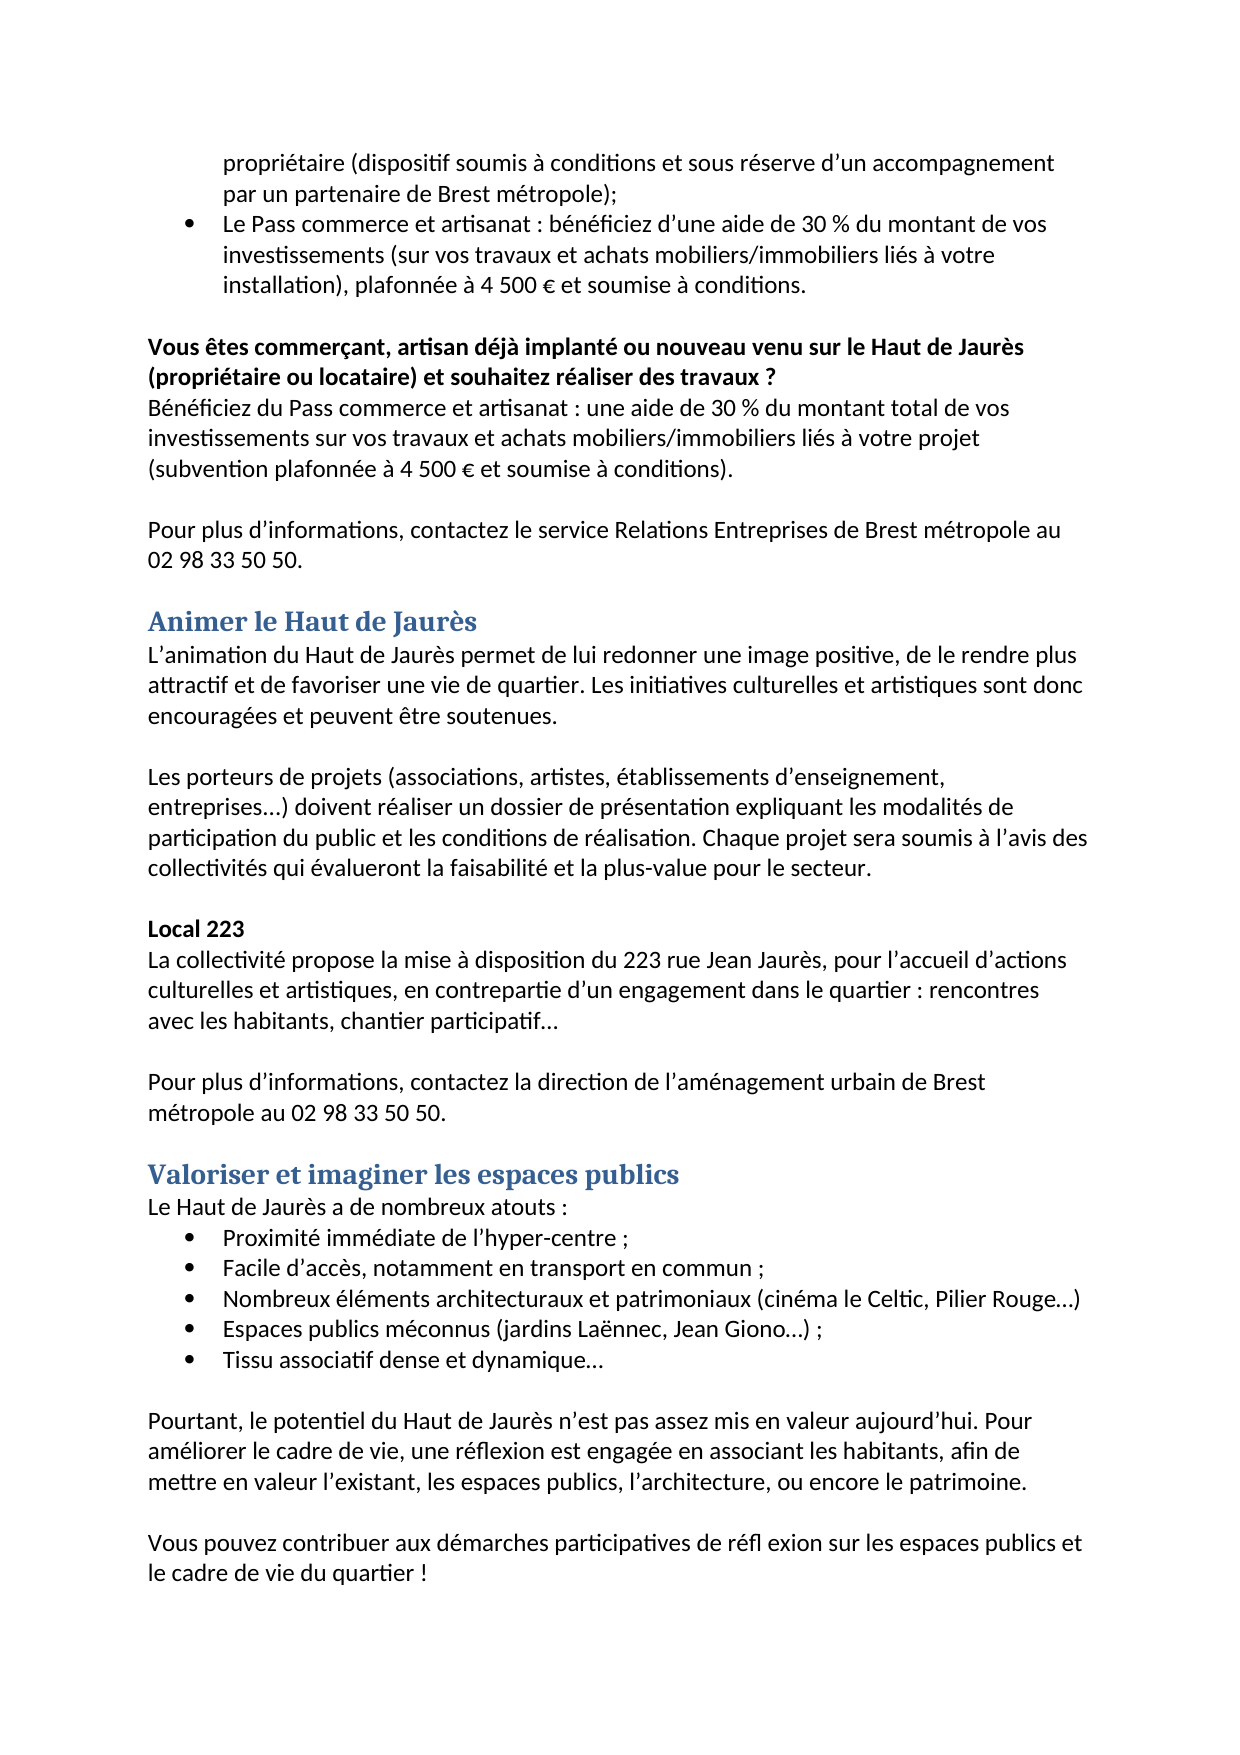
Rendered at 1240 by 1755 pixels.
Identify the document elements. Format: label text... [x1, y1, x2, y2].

list Proximité immédiate de l’hyper-centre ; [185, 1222, 1092, 1252]
list Espaces publics méconnus (jardins Laënnec, Jean Giono…) ; [185, 1313, 1092, 1344]
text L’animation du Haut de Jaurès permet de lui redonner une image positive, de le rendre plus attractif et de favoriser une vie de quartier. Les initiatives culturelles et artistiques sont donc encouragées et peuvent être soutenues. [148, 639, 1092, 731]
list Le Pass commerce et artisanat : bénéficiez d’une aide de 30 % du montant de vos investissements (sur vos travaux et achats mobiliers/immobiliers liés à votre installation), plafonnée à 4 500 € et soumise à conditions. [185, 209, 1092, 300]
subtitle Animer le Haut de Jaurès [148, 605, 1092, 639]
list Facile d’accès, notamment en transport en commun ; [185, 1252, 1092, 1283]
list propriétaire (dispositif soumis à conditions et sous réserve d’un accompagnement par un partenaire de Brest métropole); [185, 148, 1092, 209]
text Pourtant, le potentiel du Haut de Jaurès n’est pas assez mis en valeur aujourd’hui. Pour améliorer le cadre de vie, une réflexion est engagée en associant les habitants, afin de mettre en valeur l’existant, les espaces publics, l’architecture, ou encore le patrimoine. [148, 1405, 1092, 1497]
text Bénéficiez du Pass commerce et artisanat : une aide de 30 % du montant total de vos investissements sur vos travaux et achats mobiliers/immobiliers liés à votre projet (subvention plafonnée à 4 500 € et soumise à conditions). [148, 392, 1092, 483]
text Pour plus d’informations, contactez la direction de l’aménagement urbain de Brest métropole au 02 98 33 50 50. [148, 1066, 1092, 1127]
subtitle Valoriser et imaginer les espaces publics [148, 1158, 1092, 1191]
text Vous pouvez contribuer aux démarches participatives de réfl exion sur les espaces publics et le cadre de vie du quartier ! [148, 1527, 1092, 1588]
list Nombreux éléments architecturaux et patrimoniaux (cinéma le Celtic, Pilier Rouge…) [185, 1283, 1092, 1313]
text La collectivité propose la mise à disposition du 223 rue Jean Jaurès, pour l’accueil d’actions culturelles et artistiques, en contrepartie d’un engagement dans le quartier : rencontres avec les habitants, chantier participatif… [148, 944, 1092, 1036]
list Tissu associatif dense et dynamique… [185, 1344, 1092, 1374]
text Local 223 [148, 914, 1092, 944]
text Pour plus d’informations, contactez le service Relations Entreprises de Brest métropole au 02 98 33 50 50. [148, 514, 1092, 575]
text Les porteurs de projets (associations, artistes, établissements d’enseignement, entreprises...) doivent réaliser un dossier de présentation expliquant les modalités de participation du public et les conditions de réalisation. Chaque projet sera soumis à l’avis des collectivités qui évalueront la faisabilité et la plus-value pour le secteur. [148, 761, 1092, 883]
text Le Haut de Jaurès a de nombreux atouts : [148, 1191, 1092, 1222]
text Vous êtes commerçant, artisan déjà implanté ou nouveau venu sur le Haut de Jaurès (propriétaire ou locataire) et souhaitez réaliser des travaux ? [148, 331, 1092, 392]
